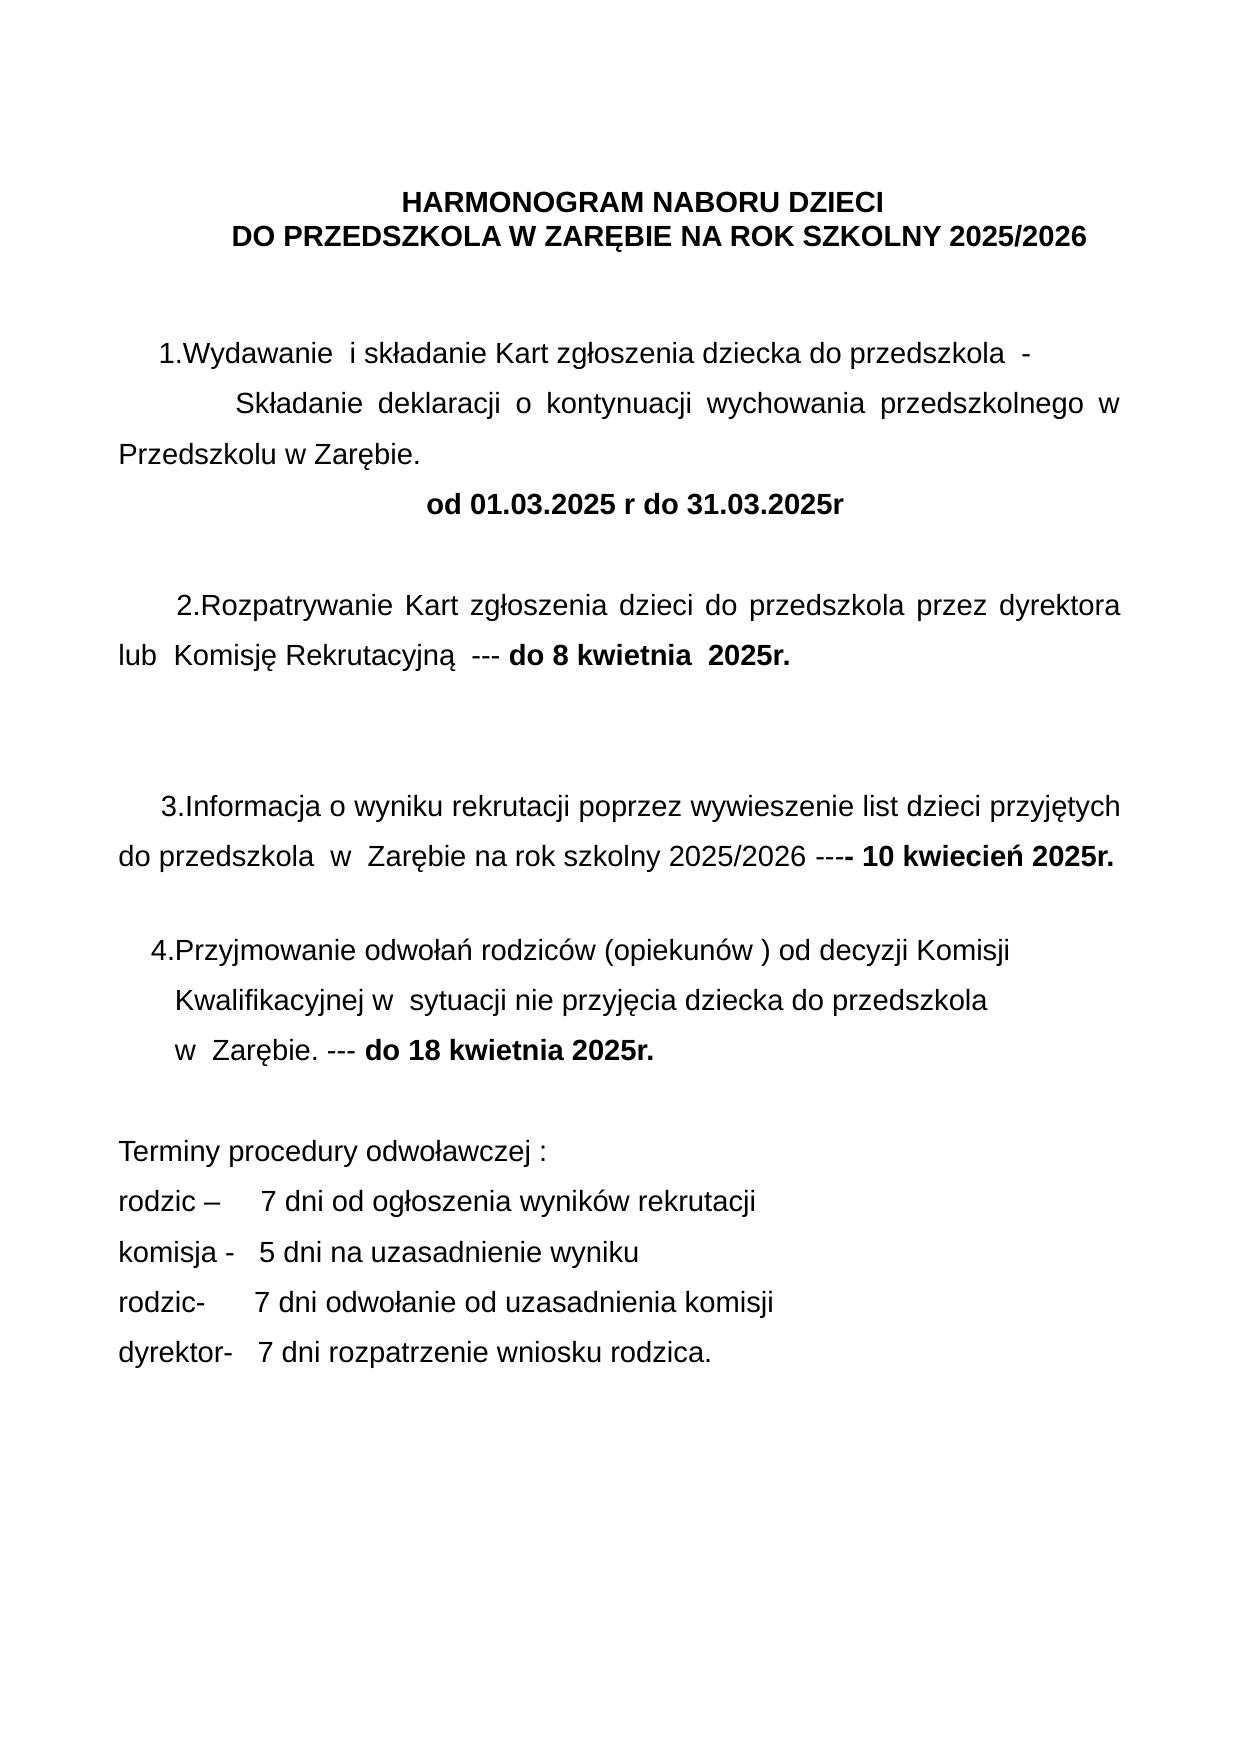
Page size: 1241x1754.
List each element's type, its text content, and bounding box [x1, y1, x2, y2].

list Terminy procedury odwoławczej : [118, 1134, 1122, 1167]
list 1.Wydawanie i składanie Kart zgłoszenia dziecka do przedszkola - [118, 336, 1122, 370]
list 3.Informacja o wyniku rekrutacji poprzez wywieszenie list dzieci przyjętych do przedszkola w Zarębie na rok szkolny 2025/2026 ---- 10 kwiecień 2025r. [118, 789, 1122, 873]
list rodzic – 7 dni od ogłoszenia wyników rekrutacji [118, 1184, 1122, 1218]
list komisja - 5 dni na uzasadnienie wyniku [118, 1234, 1122, 1268]
list 2.Rozpatrywanie Kart zgłoszenia dzieci do przedszkola przez dyrektora lub Komisję Rekrutacyjną --- do 8 kwietnia 2025r. [118, 588, 1122, 672]
list w Zarębie. --- do 18 kwietnia 2025r. [118, 1033, 1122, 1067]
list Składanie deklaracji o kontynuacji wychowania przedszkolnego w Przedszkolu w Zarębie. [118, 386, 1122, 470]
list od 01.03.2025 r do 31.03.2025r [118, 487, 1122, 521]
list HARMONOGRAM NABORU DZIECI [118, 185, 1122, 219]
list rodzic- 7 dni odwołanie od uzasadnienia komisji [118, 1285, 1122, 1318]
list dyrektor- 7 dni rozpatrzenie wniosku rodzica. [118, 1335, 1122, 1369]
list 4.Przyjmowanie odwołań rodziców (opiekunów ) od decyzji Komisji [118, 933, 1122, 966]
list DO PRZEDSZKOLA W ZARĘBIE NA ROK SZKOLNY 2025/2026 [118, 219, 1122, 252]
list Kwalifikacyjnej w sytuacji nie przyjęcia dziecka do przedszkola [118, 983, 1122, 1017]
